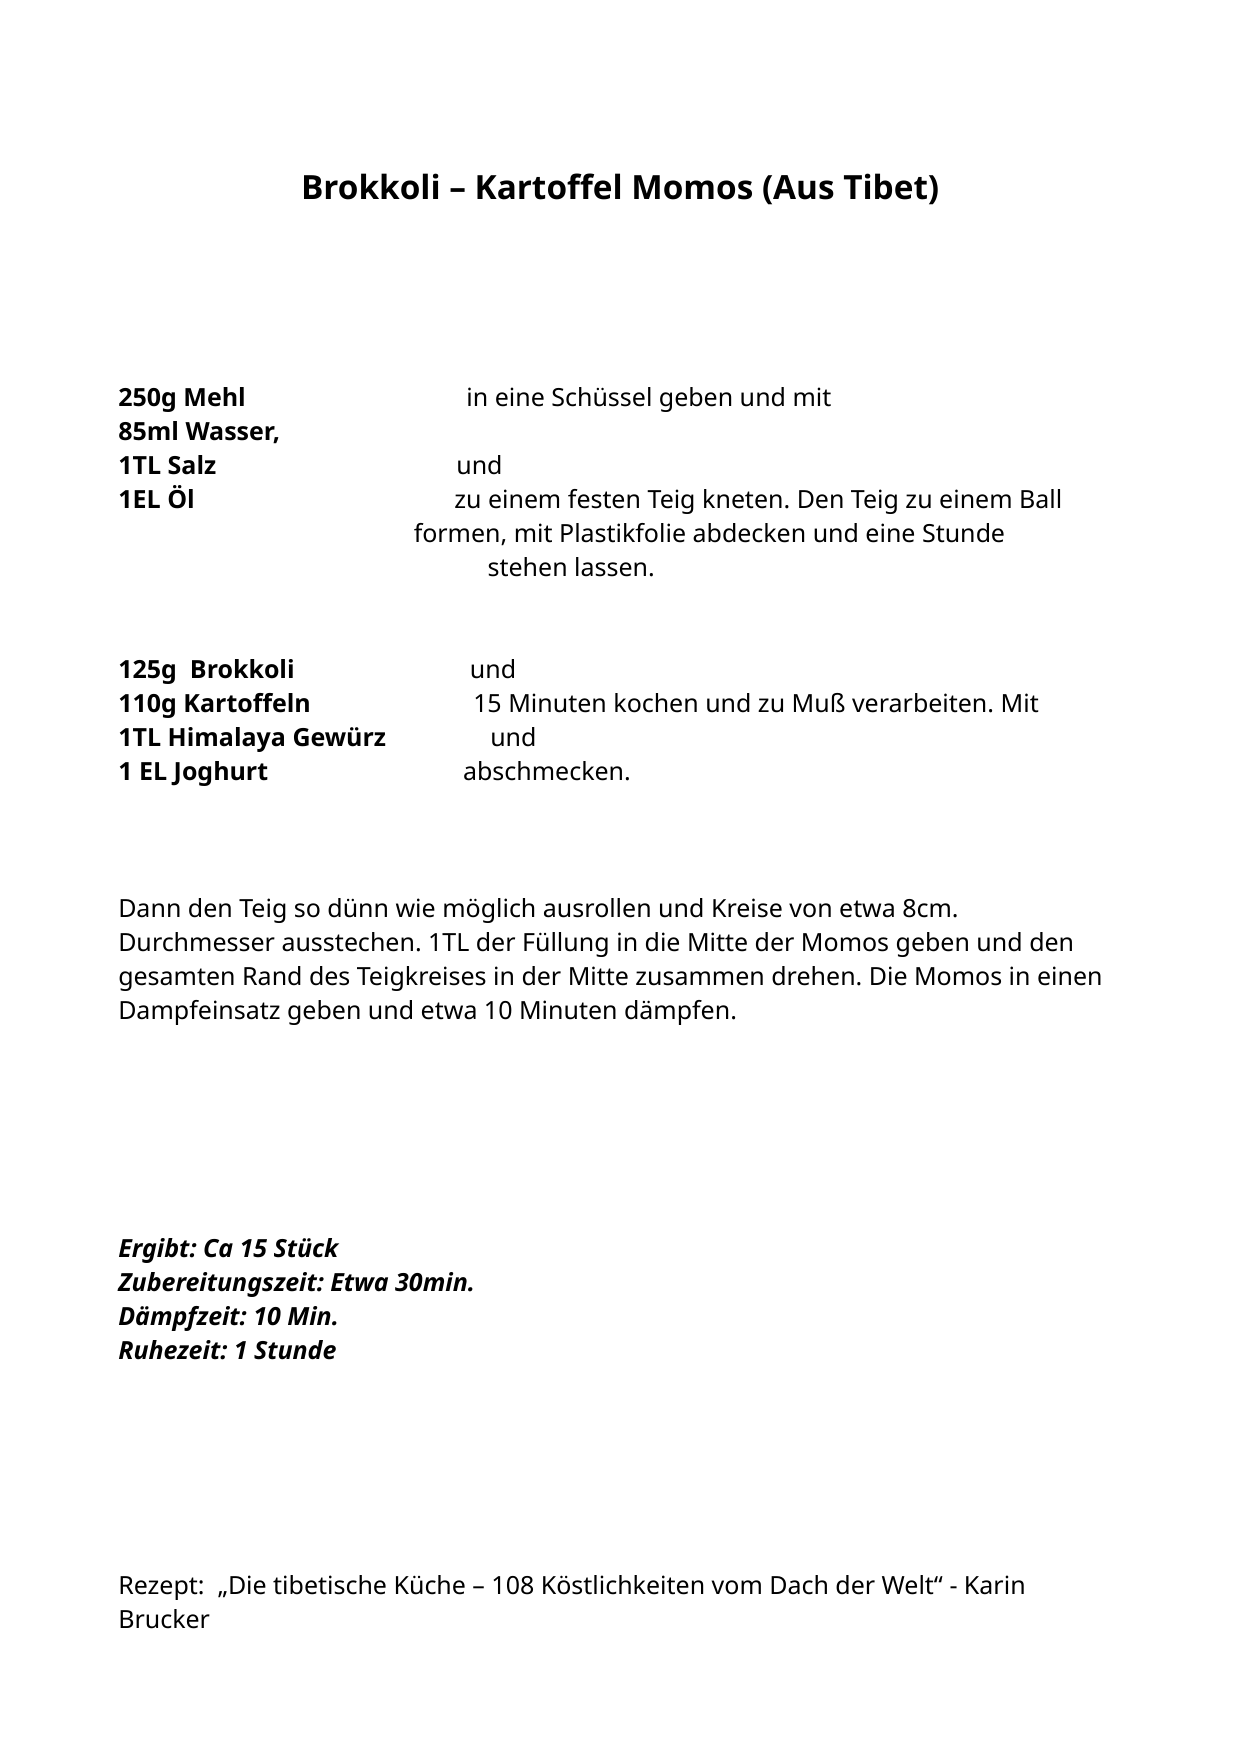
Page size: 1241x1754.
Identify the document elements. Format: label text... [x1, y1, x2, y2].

text 110g Kartoffeln 15 Minuten kochen und zu Muß verarbeiten. Mit [118, 686, 1122, 720]
text 125g Brokkoli und [118, 652, 1122, 686]
text Brokkoli – Kartoffel Momos (Aus Tibet) [118, 163, 1122, 209]
text 1 EL Joghurt abschmecken. [118, 754, 1122, 788]
text 250g Mehl in eine Schüssel geben und mit [118, 379, 1122, 413]
text 1EL Öl zu einem festen Teig kneten. Den Teig zu einem Ball formen, mit Plastikfolie abdecken und eine Stunde stehen lassen. [118, 481, 1122, 584]
text Dann den Teig so dünn wie möglich ausrollen und Kreise von etwa 8cm. Durchmesser ausstechen. 1TL der Füllung in die Mitte der Momos geben und den gesamten Rand des Teigkreises in der Mitte zusammen drehen. Die Momos in einen Dampfeinsatz geben und etwa 10 Minuten dämpfen. [118, 890, 1122, 1026]
text 1TL Himalaya Gewürz und [118, 720, 1122, 754]
text 1TL Salz und [118, 447, 1122, 481]
text Ergibt: Ca 15 Stück Zubereitungszeit: Etwa 30min. Dämpfzeit: 10 Min. Ruhezeit: 1 Stunde [118, 1197, 1122, 1506]
text 85ml Wasser, [118, 413, 1122, 447]
